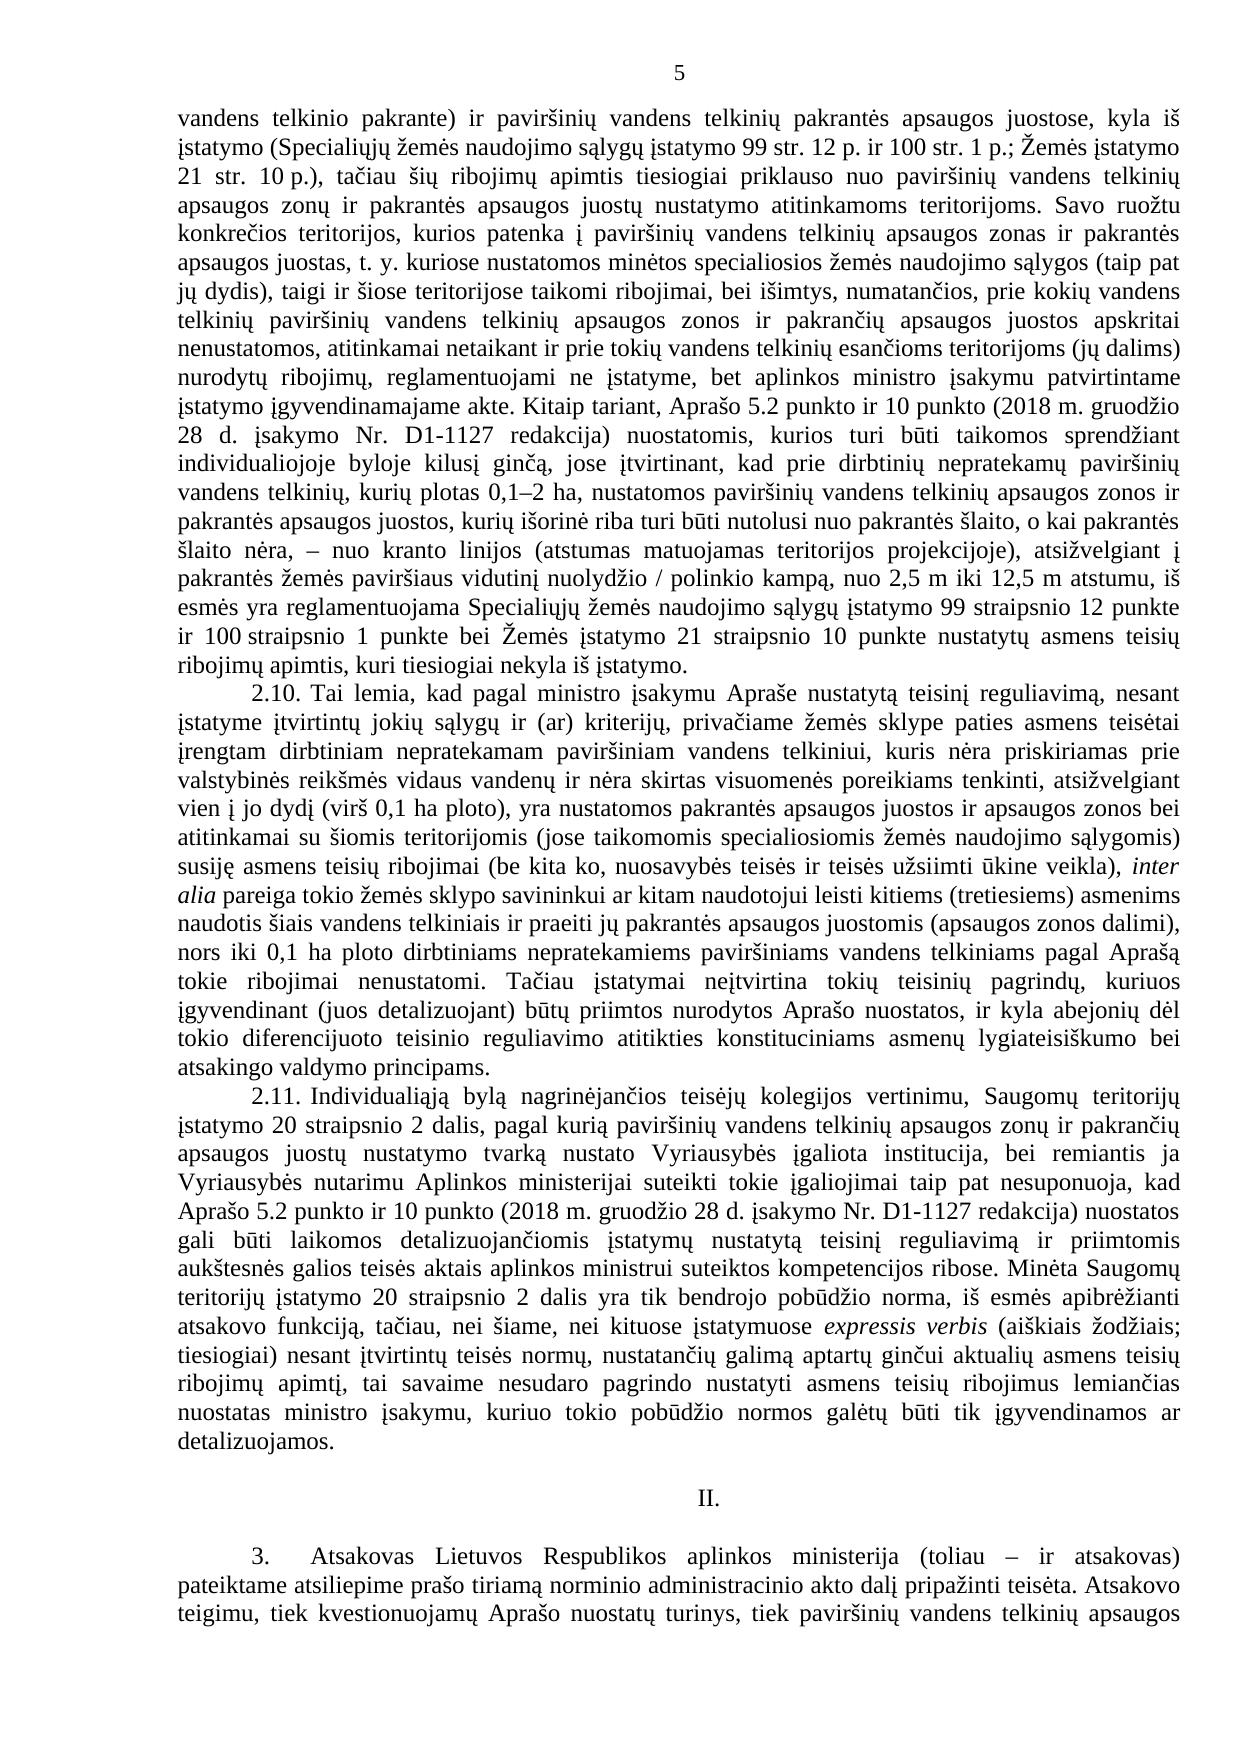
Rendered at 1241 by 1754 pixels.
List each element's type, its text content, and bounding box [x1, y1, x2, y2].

text 2.11. Individualiąją bylą nagrinėjančios teisėjų kolegijos vertinimu, Saugomų teritorijų įstatymo 20 straipsnio 2 dalis, pagal kurią paviršinių vandens telkinių apsaugos zonų ir pakrančių apsaugos juostų nustatymo tvarką nustato Vyriausybės įgaliota institucija, bei remiantis ja Vyriausybės nutarimu Aplinkos ministerijai suteikti tokie įgaliojimai taip pat nesuponuoja, kad Aprašo 5.2 punkto ir 10 punkto (2018 m. gruodžio 28 d. įsakymo Nr. D1-1127 redakcija) nuostatos gali būti laikomos detalizuojančiomis įstatymų nustatytą teisinį reguliavimą ir priimtomis aukštesnės galios teisės aktais aplinkos ministrui suteiktos kompetencijos ribose. Minėta Saugomų teritorijų įstatymo 20 straipsnio 2 dalis yra tik bendrojo pobūdžio norma, iš esmės apibrėžianti atsakovo funkciją, tačiau, nei šiame, nei kituose įstatymuose expressis verbis (aiškiais žodžiais; tiesiogiai) nesant įtvirtintų teisės normų, nustatančių galimą aptartų ginčui aktualių asmens teisių ribojimų apimtį, tai savaime nesudaro pagrindo nustatyti asmens teisių ribojimus lemiančias nuostatas ministro įsakymu, kuriuo tokio pobūdžio normos galėtų būti tik įgyvendinamos ar detalizuojamos. [177, 1081, 1181, 1455]
text II. [177, 1483, 1181, 1512]
text 3. Atsakovas Lietuvos Respublikos aplinkos ministerija (toliau – ir atsakovas) pateiktame atsiliepime prašo tiriamą norminio administracinio akto dalį pripažinti teisėta. Atsakovo teigimu, tiek kvestionuojamų Aprašo nuostatų turinys, tiek paviršinių vandens telkinių apsaugos [177, 1541, 1181, 1627]
text 2.10. Tai lemia, kad pagal ministro įsakymu Apraše nustatytą teisinį reguliavimą, nesant įstatyme įtvirtintų jokių sąlygų ir (ar) kriterijų, privačiame žemės sklype paties asmens teisėtai įrengtam dirbtiniam nepratekamam paviršiniam vandens telkiniui, kuris nėra priskiriamas prie valstybinės reikšmės vidaus vandenų ir nėra skirtas visuomenės poreikiams tenkinti, atsižvelgiant vien į jo dydį (virš 0,1 ha ploto), yra nustatomos pakrantės apsaugos juostos ir apsaugos zonos bei atitinkamai su šiomis teritorijomis (jose taikomomis specialiosiomis žemės naudojimo sąlygomis) susiję asmens teisių ribojimai (be kita ko, nuosavybės teisės ir teisės užsiimti ūkine veikla), inter alia pareiga tokio žemės sklypo savininkui ar kitam naudotojui leisti kitiems (tretiesiems) asmenims naudotis šiais vandens telkiniais ir praeiti jų pakrantės apsaugos juostomis (apsaugos zonos dalimi), nors iki 0,1 ha ploto dirbtiniams nepratekamiems paviršiniams vandens telkiniams pagal Aprašą tokie ribojimai nenustatomi. Tačiau įstatymai neįtvirtina tokių teisinių pagrindų, kuriuos įgyvendinant (juos detalizuojant) būtų priimtos nurodytos Aprašo nuostatos, ir kyla abejonių dėl tokio diferencijuoto teisinio reguliavimo atitikties konstituciniams asmenų lygiateisiškumo bei atsakingo valdymo principams. [177, 678, 1181, 1081]
text vandens telkinio pakrante) ir paviršinių vandens telkinių pakrantės apsaugos juostose, kyla iš įstatymo (Specialiųjų žemės naudojimo sąlygų įstatymo 99 str. 12 p. ir 100 str. 1 p.; Žemės įstatymo 21 str. 10 p.), tačiau šių ribojimų apimtis tiesiogiai priklauso nuo paviršinių vandens telkinių apsaugos zonų ir pakrantės apsaugos juostų nustatymo atitinkamoms teritorijoms. Savo ruožtu konkrečios teritorijos, kurios patenka į paviršinių vandens telkinių apsaugos zonas ir pakrantės apsaugos juostas, t. y. kuriose nustatomos minėtos specialiosios žemės naudojimo sąlygos (taip pat jų dydis), taigi ir šiose teritorijose taikomi ribojimai, bei išimtys, numatančios, prie kokių vandens telkinių paviršinių vandens telkinių apsaugos zonos ir pakrančių apsaugos juostos apskritai nenustatomos, atitinkamai netaikant ir prie tokių vandens telkinių esančioms teritorijoms (jų dalims) nurodytų ribojimų, reglamentuojami ne įstatyme, bet aplinkos ministro įsakymu patvirtintame įstatymo įgyvendinamajame akte. Kitaip tariant, Aprašo 5.2 punkto ir 10 punkto (2018 m. gruodžio 28 d. įsakymo Nr. D1-1127 redakcija) nuostatomis, kurios turi būti taikomos sprendžiant individualiojoje byloje kilusį ginčą, jose įtvirtinant, kad prie dirbtinių nepratekamų paviršinių vandens telkinių, kurių plotas 0,1–2 ha, nustatomos paviršinių vandens telkinių apsaugos zonos ir pakrantės apsaugos juostos, kurių išorinė riba turi būti nutolusi nuo pakrantės šlaito, o kai pakrantės šlaito nėra, – nuo kranto linijos (atstumas matuojamas teritorijos projekcijoje), atsižvelgiant į pakrantės žemės paviršiaus vidutinį nuolydžio / polinkio kampą, nuo 2,5 m iki 12,5 m atstumu, iš esmės yra reglamentuojama Specialiųjų žemės naudojimo sąlygų įstatymo 99 straipsnio 12 punkte ir 100 straipsnio 1 punkte bei Žemės įstatymo 21 straipsnio 10 punkte nustatytų asmens teisių ribojimų apimtis, kuri tiesiogiai nekyla iš įstatymo. [177, 103, 1181, 678]
